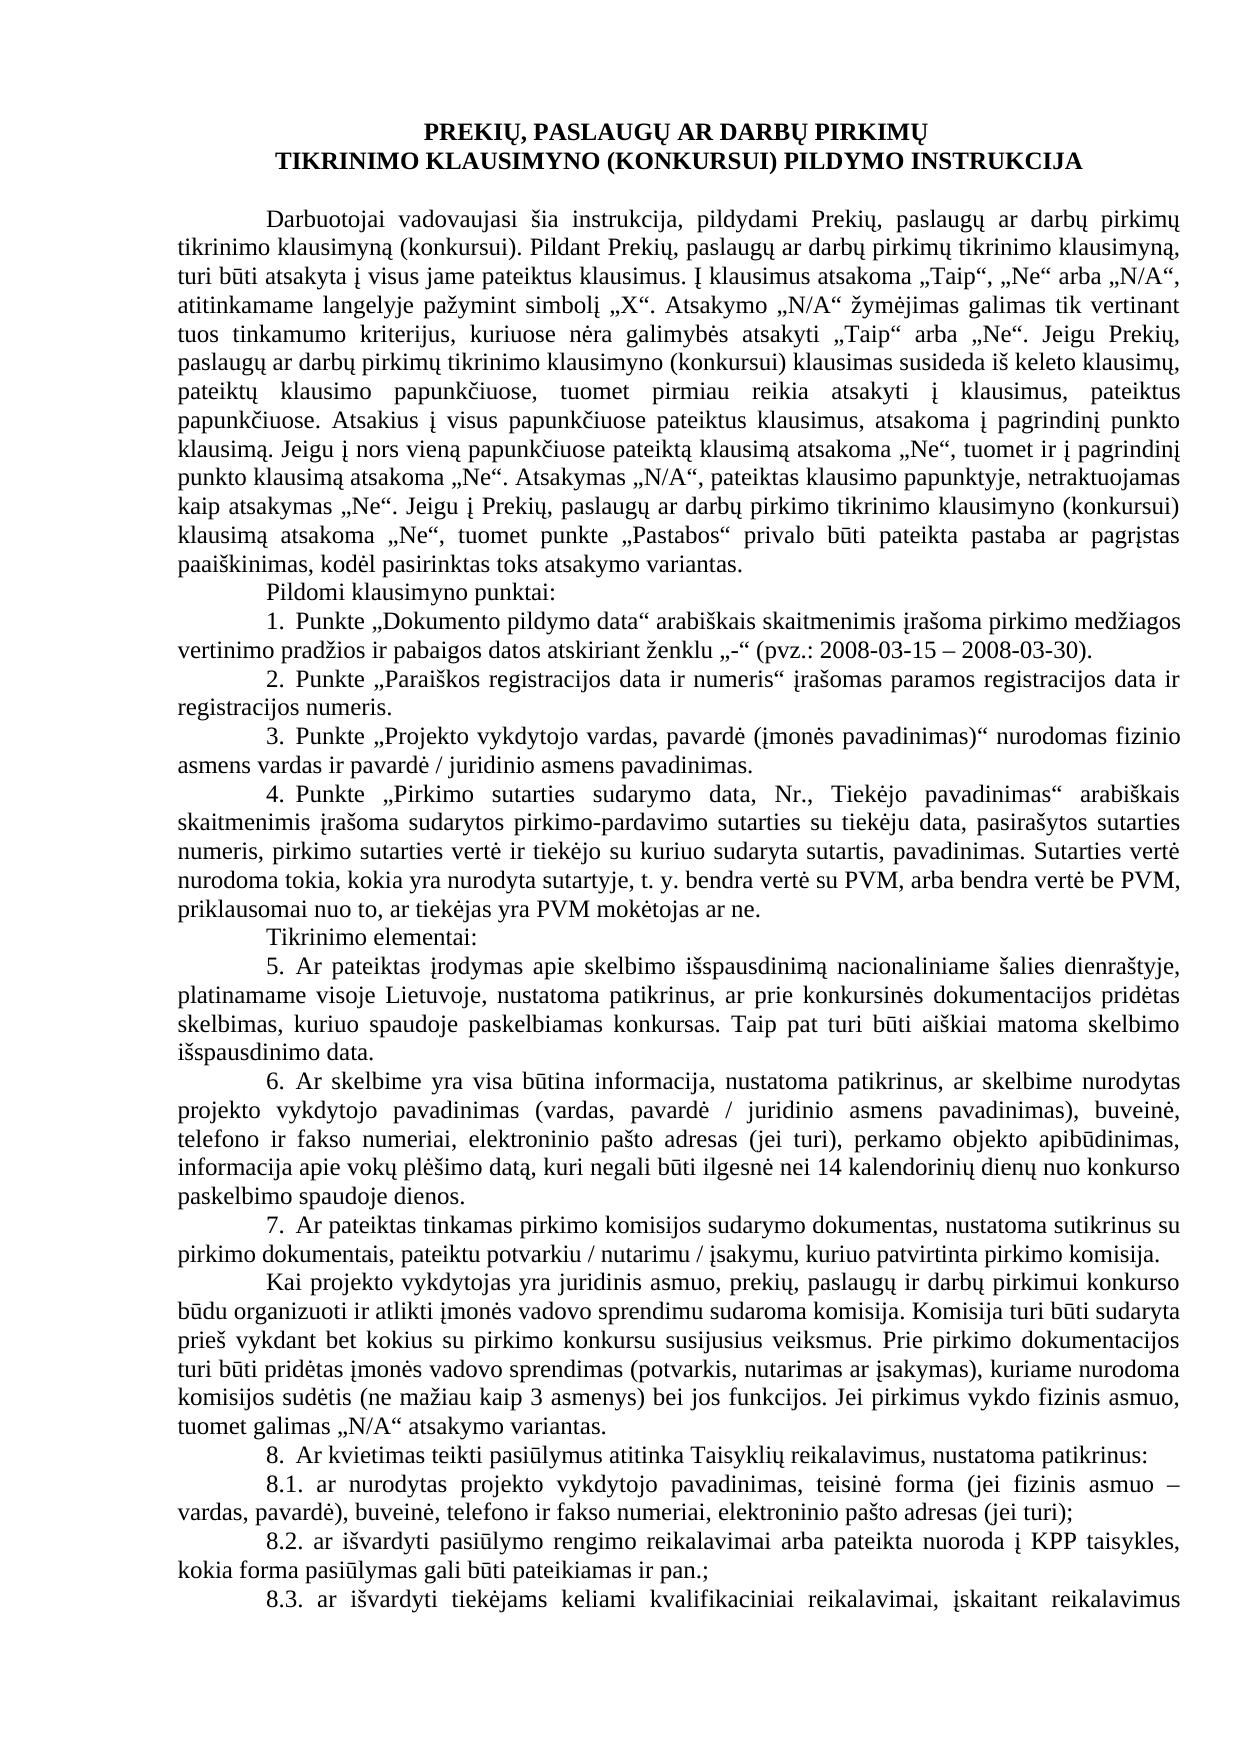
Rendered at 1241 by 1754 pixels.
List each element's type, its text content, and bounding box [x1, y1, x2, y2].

text 8.1. ar nurodytas projekto vykdytojo pavadinimas, teisinė forma (jei fizinis asmuo – vardas, pavardė), buveinė, telefono ir fakso numeriai, elektroninio pašto adresas (jei turi); [177, 1469, 1181, 1526]
text Kai projekto vykdytojas yra juridinis asmuo, prekių, paslaugų ir darbų pirkimui konkurso būdu organizuoti ir atlikti įmonės vadovo sprendimu sudaroma komisija. Komisija turi būti sudaryta prieš vykdant bet kokius su pirkimo konkursu susijusius veiksmus. Prie pirkimo dokumentacijos turi būti pridėtas įmonės vadovo sprendimas (potvarkis, nutarimas ar įsakymas), kuriame nurodoma komisijos sudėtis (ne mažiau kaip 3 asmenys) bei jos funkcijos. Jei pirkimus vykdo fizinis asmuo, tuomet galimas „N/A“ atsakymo variantas. [177, 1267, 1181, 1440]
text TIKRINIMO KLAUSIMYNO (KONKURSUI) PILDYMO INSTRUKCIJA [177, 146, 1181, 175]
text 8.3. ar išvardyti tiekėjams keliami kvalifikaciniai reikalavimai, įskaitant reikalavimus [177, 1584, 1181, 1612]
text 5. Ar pateiktas įrodymas apie skelbimo išspausdinimą nacionaliniame šalies dienraštyje, platinamame visoje Lietuvoje, nustatoma patikrinus, ar prie konkursinės dokumentacijos pridėtas skelbimas, kuriuo spaudoje paskelbiamas konkursas. Taip pat turi būti aiškiai matoma skelbimo išspausdinimo data. [177, 951, 1181, 1066]
text 8.2. ar išvardyti pasiūlymo rengimo reikalavimai arba pateikta nuoroda į KPP taisykles, kokia forma pasiūlymas gali būti pateikiamas ir pan.; [177, 1526, 1181, 1584]
text 2. Punkte „Paraiškos registracijos data ir numeris“ įrašomas paramos registracijos data ir registracijos numeris. [177, 664, 1181, 721]
text 7. Ar pateiktas tinkamas pirkimo komisijos sudarymo dokumentas, nustatoma sutikrinus su pirkimo dokumentais, pateiktu potvarkiu / nutarimu / įsakymu, kuriuo patvirtinta pirkimo komisija. [177, 1210, 1181, 1267]
text Darbuotojai vadovaujasi šia instrukcija, pildydami Prekių, paslaugų ar darbų pirkimų tikrinimo klausimyną (konkursui). Pildant Prekių, paslaugų ar darbų pirkimų tikrinimo klausimyną, turi būti atsakyta į visus jame pateiktus klausimus. Į klausimus atsakoma „Taip“, „Ne“ arba „N/A“, atitinkamame langelyje pažymint simbolį „X“. Atsakymo „N/A“ žymėjimas galimas tik vertinant tuos tinkamumo kriterijus, kuriuose nėra galimybės atsakyti „Taip“ arba „Ne“. Jeigu Prekių, paslaugų ar darbų pirkimų tikrinimo klausimyno (konkursui) klausimas susideda iš keleto klausimų, pateiktų klausimo papunkčiuose, tuomet pirmiau reikia atsakyti į klausimus, pateiktus papunkčiuose. Atsakius į visus papunkčiuose pateiktus klausimus, atsakoma į pagrindinį punkto klausimą. Jeigu į nors vieną papunkčiuose pateiktą klausimą atsakoma „Ne“, tuomet ir į pagrindinį punkto klausimą atsakoma „Ne“. Atsakymas „N/A“, pateiktas klausimo papunktyje, netraktuojamas kaip atsakymas „Ne“. Jeigu į Prekių, paslaugų ar darbų pirkimo tikrinimo klausimyno (konkursui) klausimą atsakoma „Ne“, tuomet punkte „Pastabos“ privalo būti pateikta pastaba ar pagrįstas paaiškinimas, kodėl pasirinktas toks atsakymo variantas. [177, 204, 1181, 577]
text 3. Punkte „Projekto vykdytojo vardas, pavardė (įmonės pavadinimas)“ nurodomas fizinio asmens vardas ir pavardė / juridinio asmens pavadinimas. [177, 721, 1181, 779]
text 1. Punkte „Dokumento pildymo data“ arabiškais skaitmenimis įrašoma pirkimo medžiagos vertinimo pradžios ir pabaigos datos atskiriant ženklu „-“ (pvz.: 2008-03-15 – 2008-03-30). [177, 606, 1181, 664]
text PREKIŲ, PASLAUGŲ AR DARBŲ PIRKIMŲ [177, 117, 1181, 146]
text 8. Ar kvietimas teikti pasiūlymus atitinka Taisyklių reikalavimus, nustatoma patikrinus: [177, 1440, 1181, 1469]
text Tikrinimo elementai: [177, 922, 1181, 951]
text Pildomi klausimyno punktai: [177, 577, 1181, 606]
text 6. Ar skelbime yra visa būtina informacija, nustatoma patikrinus, ar skelbime nurodytas projekto vykdytojo pavadinimas (vardas, pavardė / juridinio asmens pavadinimas), buveinė, telefono ir fakso numeriai, elektroninio pašto adresas (jei turi), perkamo objekto apibūdinimas, informacija apie vokų plėšimo datą, kuri negali būti ilgesnė nei 14 kalendorinių dienų nuo konkurso paskelbimo spaudoje dienos. [177, 1066, 1181, 1210]
text 4. Punkte „Pirkimo sutarties sudarymo data, Nr., Tiekėjo pavadinimas“ arabiškais skaitmenimis įrašoma sudarytos pirkimo-pardavimo sutarties su tiekėju data, pasirašytos sutarties numeris, pirkimo sutarties vertė ir tiekėjo su kuriuo sudaryta sutartis, pavadinimas. Sutarties vertė nurodoma tokia, kokia yra nurodyta sutartyje, t. y. bendra vertė su PVM, arba bendra vertė be PVM, priklausomai nuo to, ar tiekėjas yra PVM mokėtojas ar ne. [177, 779, 1181, 922]
